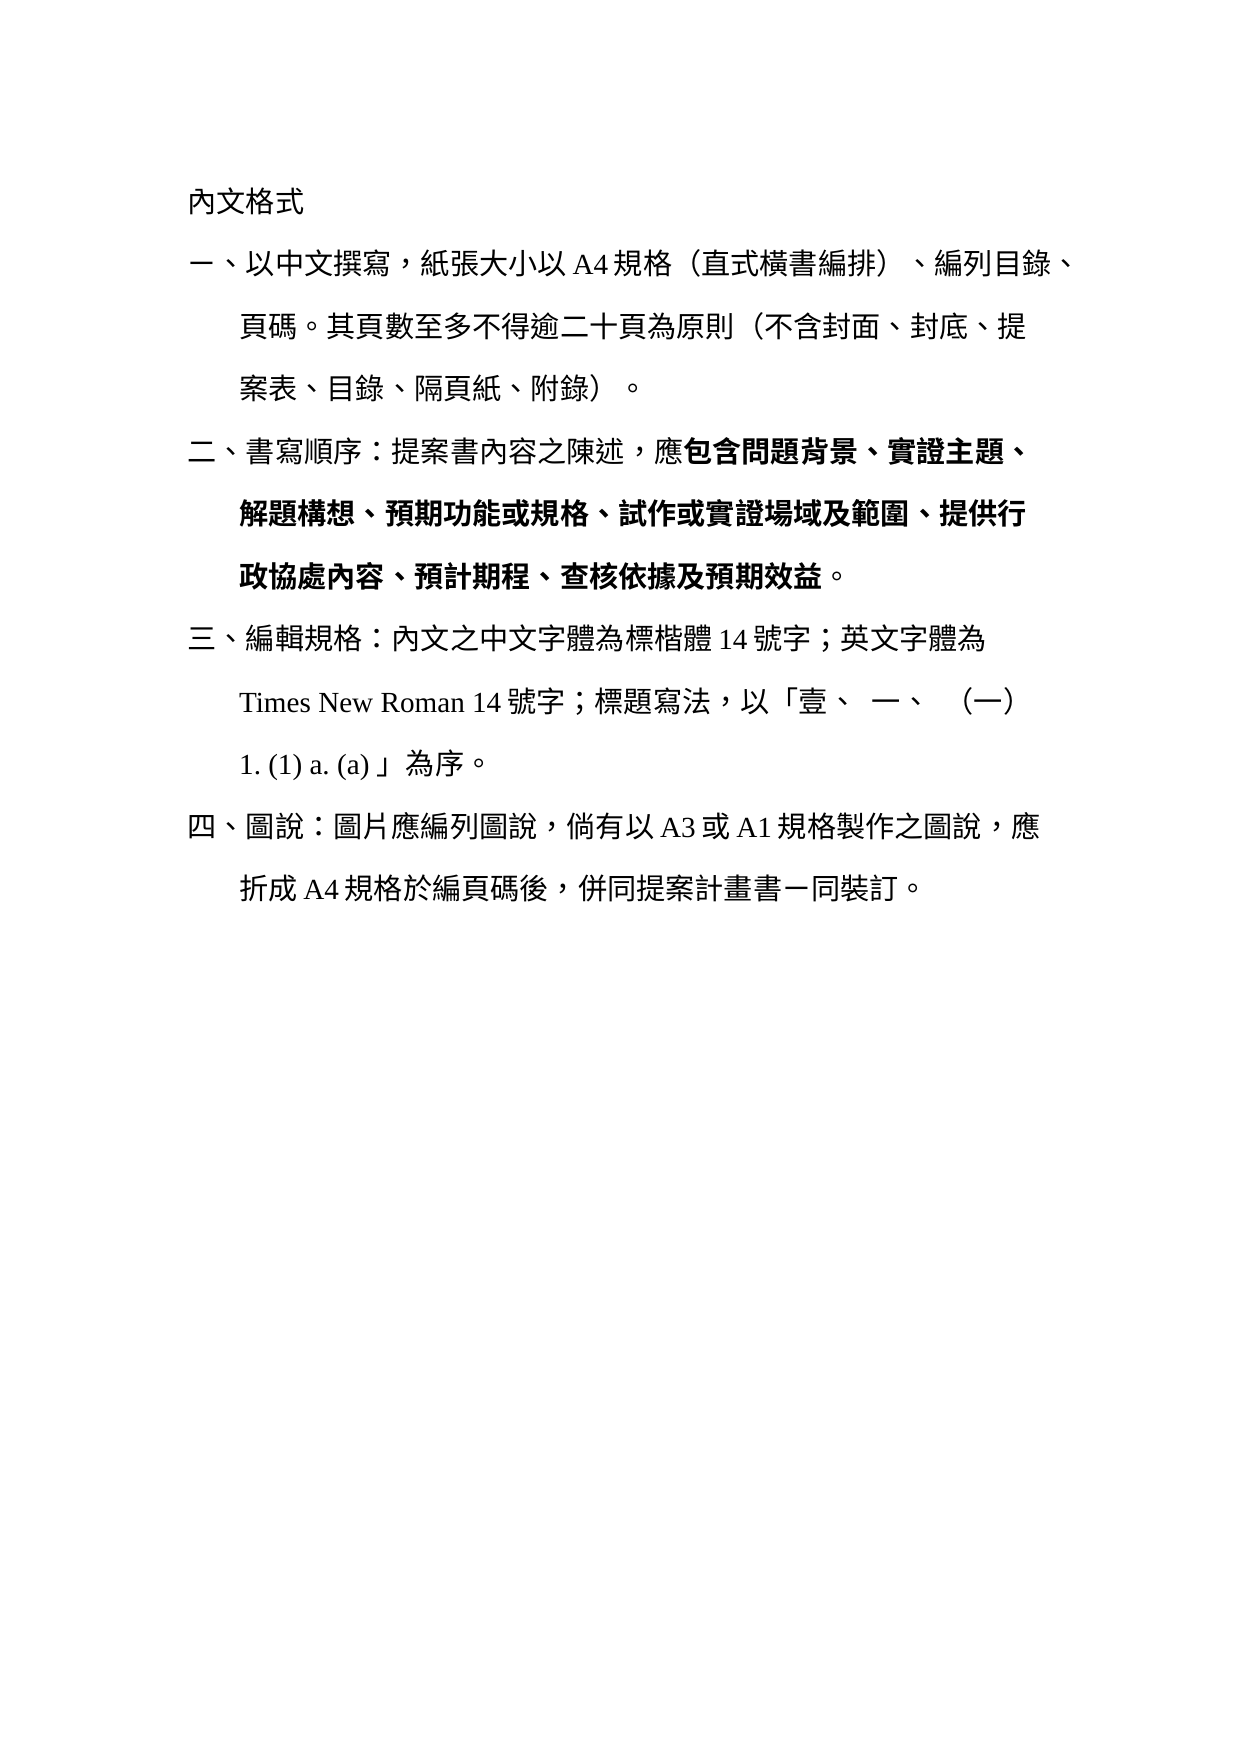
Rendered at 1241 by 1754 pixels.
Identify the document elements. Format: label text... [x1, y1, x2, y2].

text ㄧ、以中文撰寫，紙張大小以A4規格（直式橫書編排）、編列目錄、頁碼。其頁數至多不得逾二十頁為原則（不含封面、封底、提案表、目錄、隔頁紙、附錄）。 [187, 220, 1053, 408]
text 四、圖說：圖片應編列圖說，倘有以A3或A1規格製作之圖說，應折成A4規格於編頁碼後，併同提案計畫書ㄧ同裝訂。 [187, 783, 1053, 908]
text 二、書寫順序：提案書內容之陳述，應包含問題背景、實證主題、解題構想、預期功能或規格、試作或實證場域及範圍、提供行政協處內容、預計期程、查核依據及預期效益。 [187, 408, 1053, 595]
text 內文格式 [187, 158, 1053, 220]
text 三、編輯規格：內文之中文字體為標楷體14號字；英文字體為Times New Roman 14號字；標題寫法，以「壹、 一、 （一） 1. (1) a. (a) 」為序。 [187, 595, 1053, 783]
